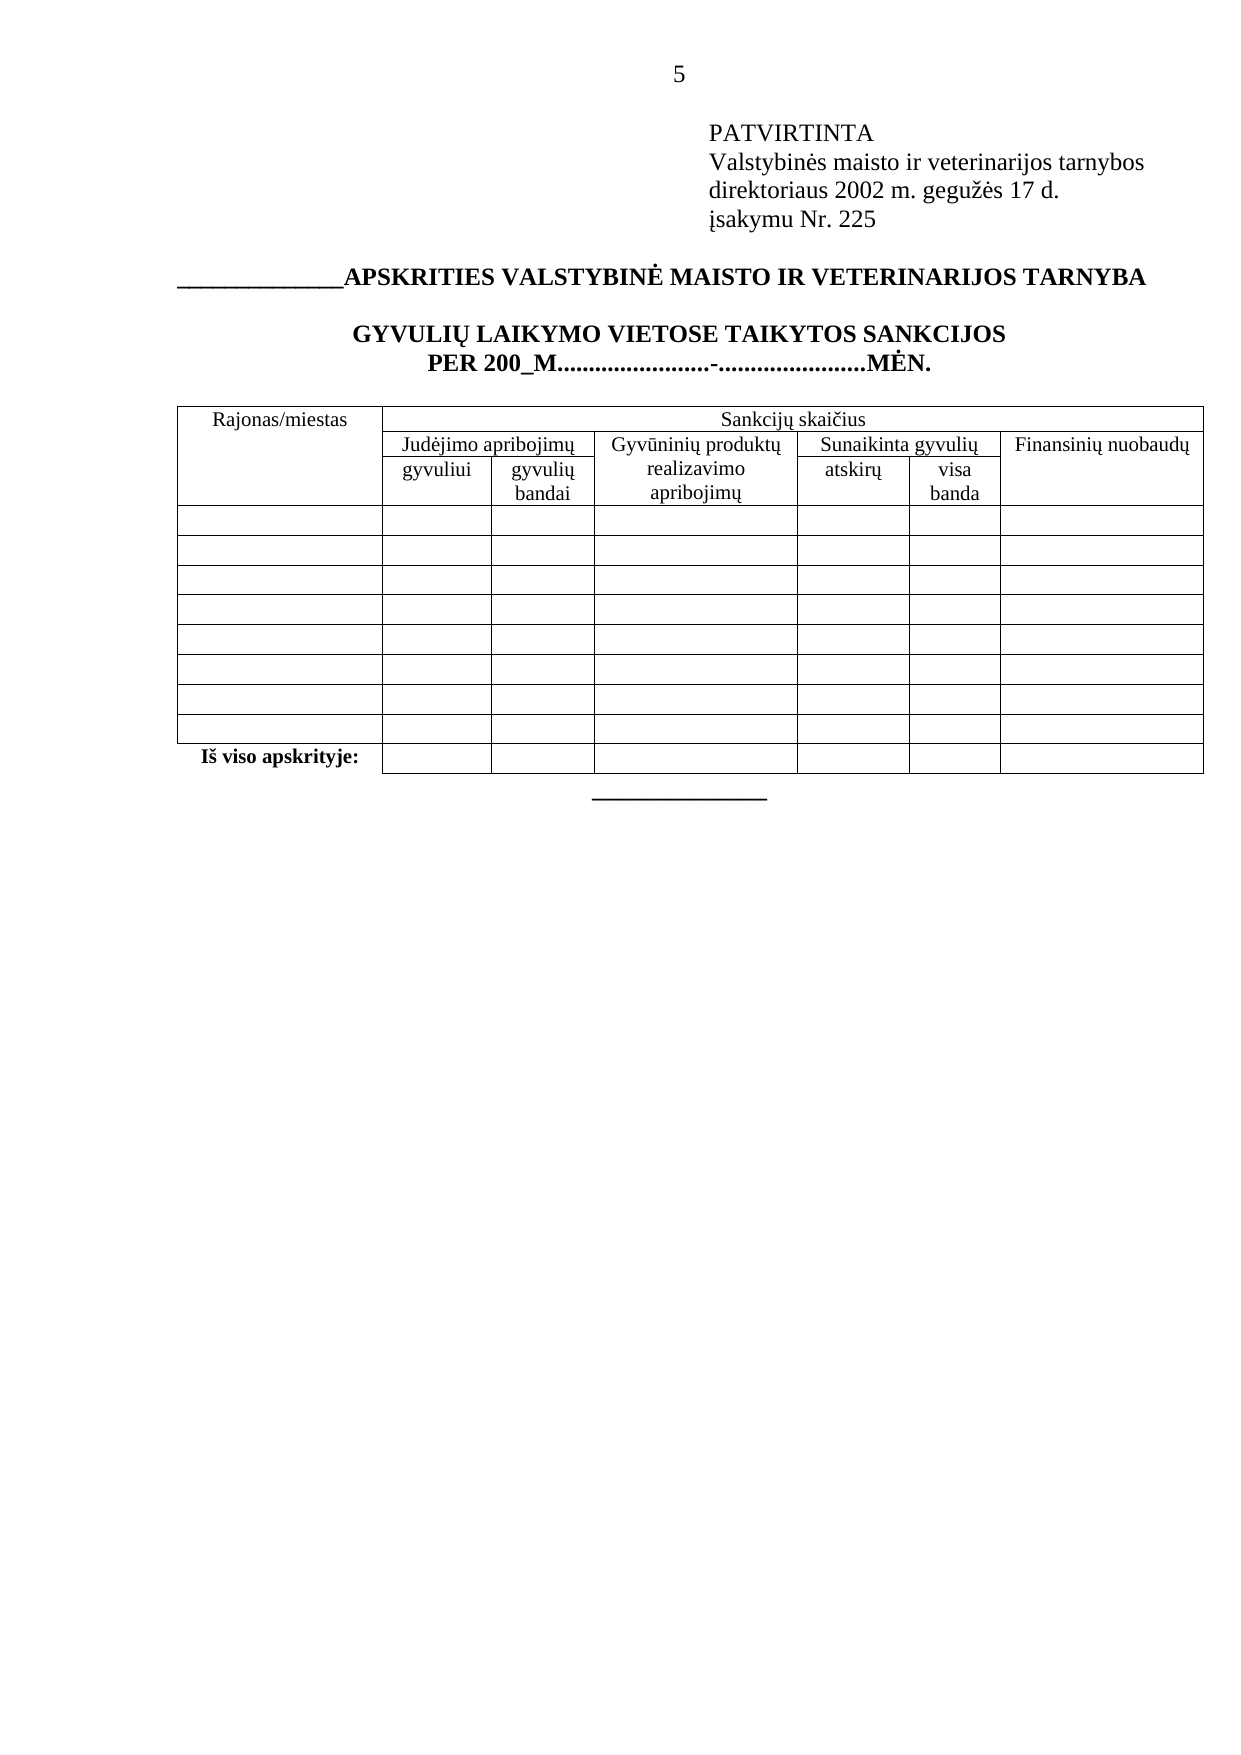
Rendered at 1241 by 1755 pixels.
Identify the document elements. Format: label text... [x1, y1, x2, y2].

table_cell [798, 625, 909, 654]
text APSKRITIES VALSTYBINĖ MAISTO IR VETERINARIJOS TARNYBA [177, 262, 1181, 291]
table_cell Sunaikinta gyvulių [798, 432, 1000, 456]
table_cell [383, 595, 491, 624]
table_cell [383, 625, 491, 654]
table_cell [910, 715, 1000, 743]
table_cell [910, 506, 1000, 535]
table_cell [178, 685, 382, 713]
table_cell [178, 715, 382, 743]
table_cell [492, 744, 594, 773]
table_cell atskirų [798, 457, 909, 505]
table_cell [595, 685, 797, 713]
table_cell [383, 506, 491, 535]
table_cell Finansinių nuobaudų [1001, 432, 1203, 505]
table_cell [1001, 595, 1203, 624]
text Valstybinės maisto ir veterinarijos tarnybos [177, 147, 1181, 176]
table_cell [178, 625, 382, 654]
table_cell [1001, 506, 1203, 535]
table_cell gyvulių bandai [492, 457, 594, 505]
table_cell [1001, 566, 1203, 594]
table_cell Iš viso apskrityje: [177, 744, 382, 773]
table_cell [595, 744, 797, 773]
table_cell [383, 744, 491, 773]
table_cell Judėjimo apribojimų [383, 432, 594, 456]
table_cell [798, 655, 909, 684]
table_cell [383, 566, 491, 594]
table_cell [1001, 655, 1203, 684]
text įsakymu Nr. 225 [177, 204, 1181, 233]
text ______________ [177, 774, 1181, 803]
table_cell [910, 655, 1000, 684]
table_cell Gyvūninių produktų realizavimo apribojimų [595, 432, 797, 505]
table_cell [178, 566, 382, 594]
table_cell [1001, 625, 1203, 654]
table_cell [383, 536, 491, 564]
table_cell [1001, 536, 1203, 564]
table_cell [595, 566, 797, 594]
table_cell [492, 595, 594, 624]
table_cell [798, 685, 909, 713]
table_cell [910, 744, 1000, 773]
table_header Sankcijų skaičius [383, 407, 1203, 431]
table_cell [383, 685, 491, 713]
text PATVIRTINTA [709, 118, 1181, 147]
table_cell [1001, 685, 1203, 713]
table_cell [178, 536, 382, 564]
table_cell [798, 506, 909, 535]
table_cell [910, 685, 1000, 713]
table_cell [910, 625, 1000, 654]
table_cell [595, 625, 797, 654]
table_cell gyvuliui [383, 457, 491, 505]
table_header Rajonas/miestas [178, 407, 382, 505]
table_cell [910, 595, 1000, 624]
table_cell [492, 655, 594, 684]
table_cell [1001, 744, 1203, 773]
text GYVULIŲ LAIKYMO VIETOSE TAIKYTOS SANKCIJOS [177, 319, 1181, 348]
table_cell [492, 715, 594, 743]
table_cell [798, 744, 909, 773]
table_cell visa banda [910, 457, 1000, 505]
table_cell [492, 685, 594, 713]
table_cell [383, 655, 491, 684]
table_cell [492, 536, 594, 564]
table_cell [1001, 715, 1203, 743]
table_cell [492, 625, 594, 654]
table_cell [178, 506, 382, 535]
table_cell [798, 595, 909, 624]
table_cell [595, 536, 797, 564]
table_cell [595, 595, 797, 624]
table_cell [910, 536, 1000, 564]
table_cell [798, 536, 909, 564]
table_cell [492, 506, 594, 535]
table_cell [595, 655, 797, 684]
table_cell [383, 715, 491, 743]
table_cell [492, 566, 594, 594]
table_cell [178, 655, 382, 684]
table_cell [595, 506, 797, 535]
text direktoriaus 2002 m. gegužės 17 d. [177, 176, 1181, 204]
table_cell [910, 566, 1000, 594]
table_cell [798, 566, 909, 594]
table_cell [595, 715, 797, 743]
table_cell [178, 595, 382, 624]
text PER 200_M. - MĖN. [177, 348, 1181, 377]
table_cell [798, 715, 909, 743]
